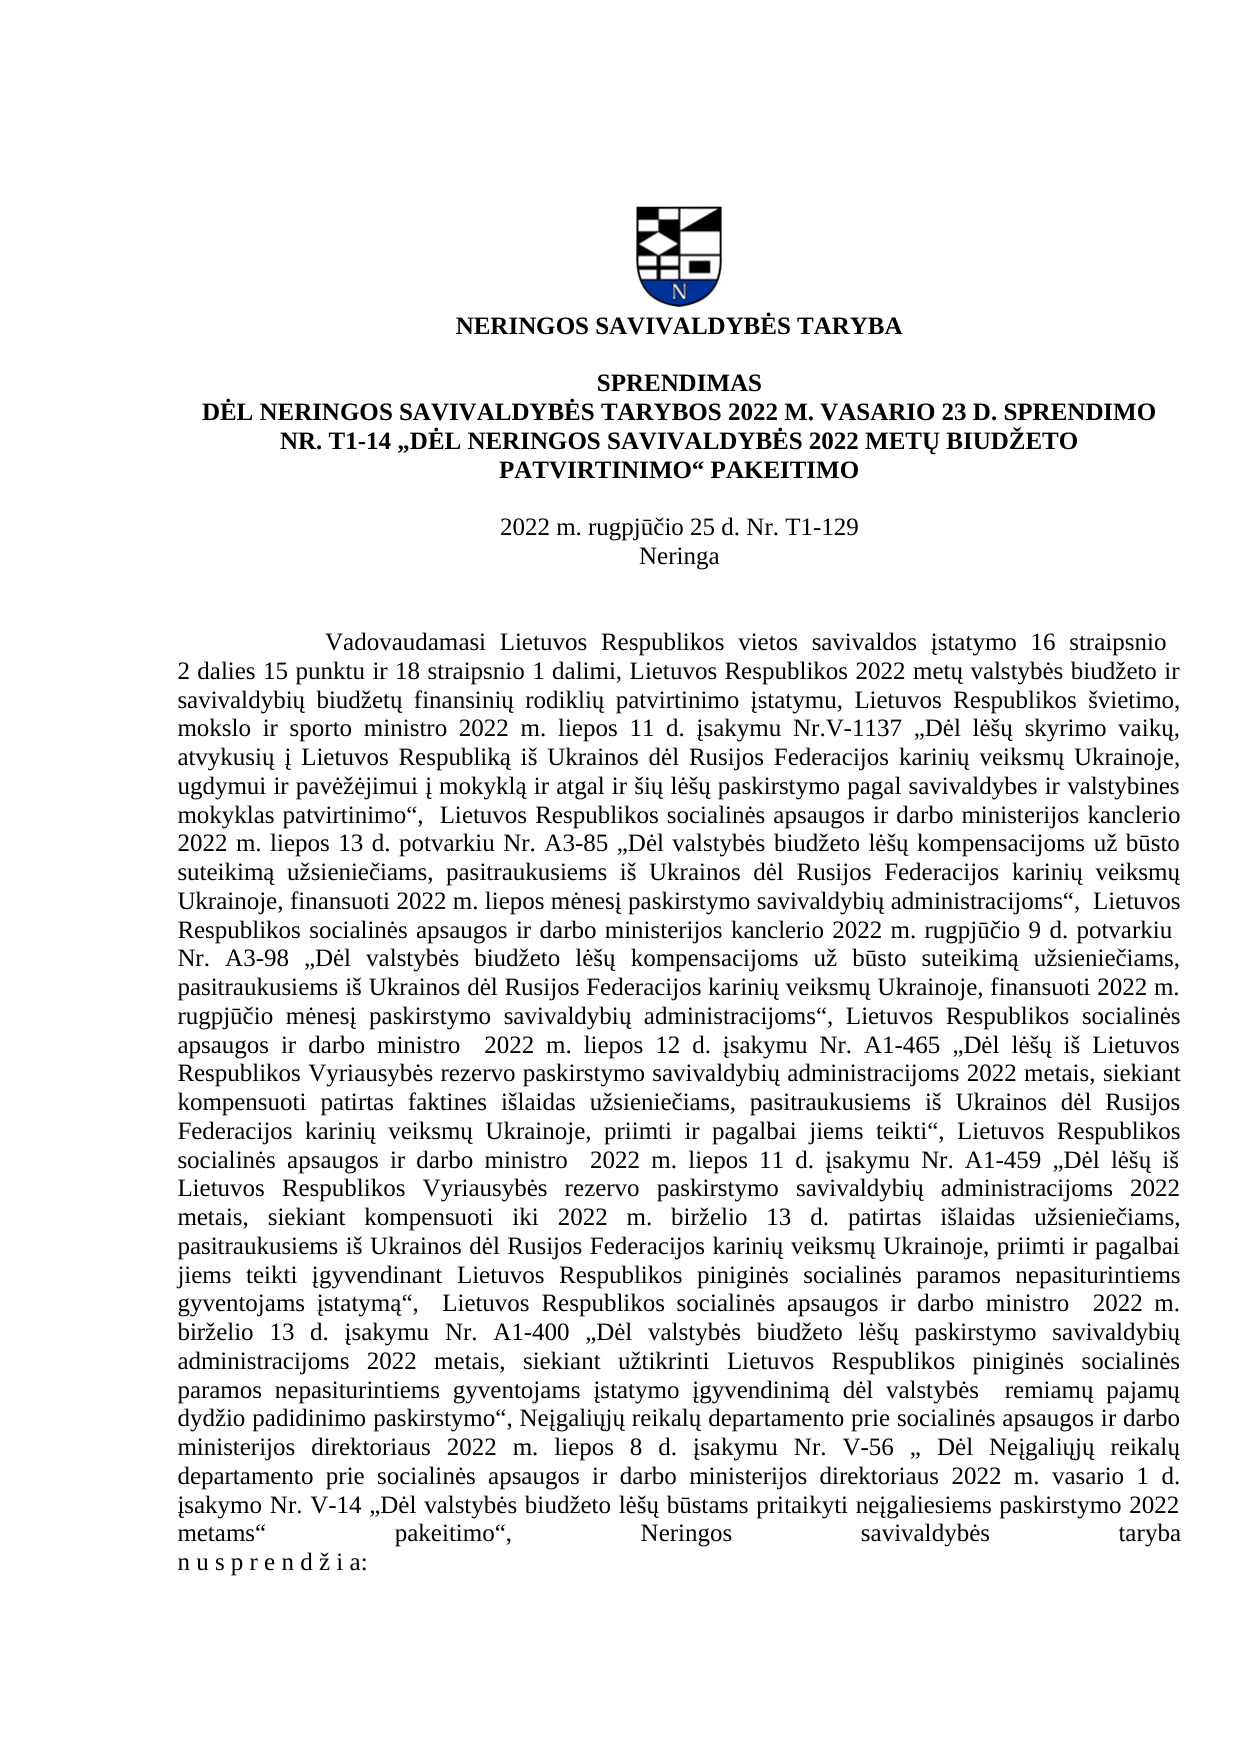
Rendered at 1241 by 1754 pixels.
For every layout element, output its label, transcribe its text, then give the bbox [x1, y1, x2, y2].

text 2022 m. rugpjūčio 25 d. Nr. T1-129 [177, 512, 1181, 541]
text Neringa [177, 541, 1181, 570]
text Vadovaudamasi Lietuvos Respublikos vietos savivaldos įstatymo 16 straipsnio 2 dalies 15 punktu ir 18 straipsnio 1 dalimi, Lietuvos Respublikos 2022 metų valstybės biudžeto ir savivaldybių biudžetų finansinių rodiklių patvirtinimo įstatymu, Lietuvos Respublikos švietimo, mokslo ir sporto ministro 2022 m. liepos 11 d. įsakymu Nr.V-1137 „Dėl lėšų skyrimo vaikų, atvykusių į Lietuvos Respubliką iš Ukrainos dėl Rusijos Federacijos karinių veiksmų Ukrainoje, ugdymui ir pavėžėjimui į mokyklą ir atgal ir šių lėšų paskirstymo pagal savivaldybes ir valstybines mokyklas patvirtinimo“, Lietuvos Respublikos socialinės apsaugos ir darbo ministerijos kanclerio 2022 m. liepos 13 d. potvarkiu Nr. A3-85 „Dėl valstybės biudžeto lėšų kompensacijoms už būsto suteikimą užsieniečiams, pasitraukusiems iš Ukrainos dėl Rusijos Federacijos karinių veiksmų Ukrainoje, finansuoti 2022 m. liepos mėnesį paskirstymo savivaldybių administracijoms“, Lietuvos Respublikos socialinės apsaugos ir darbo ministerijos kanclerio 2022 m. rugpjūčio 9 d. potvarkiu Nr. A3-98 „Dėl valstybės biudžeto lėšų kompensacijoms už būsto suteikimą užsieniečiams, pasitraukusiems iš Ukrainos dėl Rusijos Federacijos karinių veiksmų Ukrainoje, finansuoti 2022 m. rugpjūčio mėnesį paskirstymo savivaldybių administracijoms“, Lietuvos Respublikos socialinės apsaugos ir darbo ministro 2022 m. liepos 12 d. įsakymu Nr. A1-465 „Dėl lėšų iš Lietuvos Respublikos Vyriausybės rezervo paskirstymo savivaldybių administracijoms 2022 metais, siekiant kompensuoti patirtas faktines išlaidas užsieniečiams, pasitraukusiems iš Ukrainos dėl Rusijos Federacijos karinių veiksmų Ukrainoje, priimti ir pagalbai jiems teikti“, Lietuvos Respublikos socialinės apsaugos ir darbo ministro 2022 m. liepos 11 d. įsakymu Nr. A1-459 „Dėl lėšų iš Lietuvos Respublikos Vyriausybės rezervo paskirstymo savivaldybių administracijoms 2022 metais, siekiant kompensuoti iki 2022 m. birželio 13 d. patirtas išlaidas užsieniečiams, pasitraukusiems iš Ukrainos dėl Rusijos Federacijos karinių veiksmų Ukrainoje, priimti ir pagalbai jiems teikti įgyvendinant Lietuvos Respublikos piniginės socialinės paramos nepasiturintiems gyventojams įstatymą“, Lietuvos Respublikos socialinės apsaugos ir darbo ministro 2022 m. birželio 13 d. įsakymu Nr. A1-400 „Dėl valstybės biudžeto lėšų paskirstymo savivaldybių administracijoms 2022 metais, siekiant užtikrinti Lietuvos Respublikos piniginės socialinės paramos nepasiturintiems gyventojams įstatymo įgyvendinimą dėl valstybės remiamų pajamų dydžio padidinimo paskirstymo“, Neįgaliųjų reikalų departamento prie socialinės apsaugos ir darbo ministerijos direktoriaus 2022 m. liepos 8 d. įsakymu Nr. V-56 „ Dėl Neįgaliųjų reikalų departamento prie socialinės apsaugos ir darbo ministerijos direktoriaus 2022 m. vasario 1 d. įsakymo Nr. V-14 „Dėl valstybės biudžeto lėšų būstams pritaikyti neįgaliesiems paskirstymo 2022 metams“ pakeitimo“, Neringos savivaldybės taryba n u s p r e n d ž i a: [177, 627, 1181, 1576]
text NERINGOS SAVIVALDYBĖS TARYBA [177, 311, 1181, 340]
text SPRENDIMAS [177, 368, 1181, 397]
text DĖL NERINGOS SAVIVALDYBĖS TARYBOS 2022 M. VASARIO 23 D. SPRENDIMO NR. T1-14 „DĖL NERINGOS SAVIVALDYBĖS 2022 METŲ BIUDŽETO PATVIRTINIMO“ PAKEITIMO [177, 397, 1181, 483]
